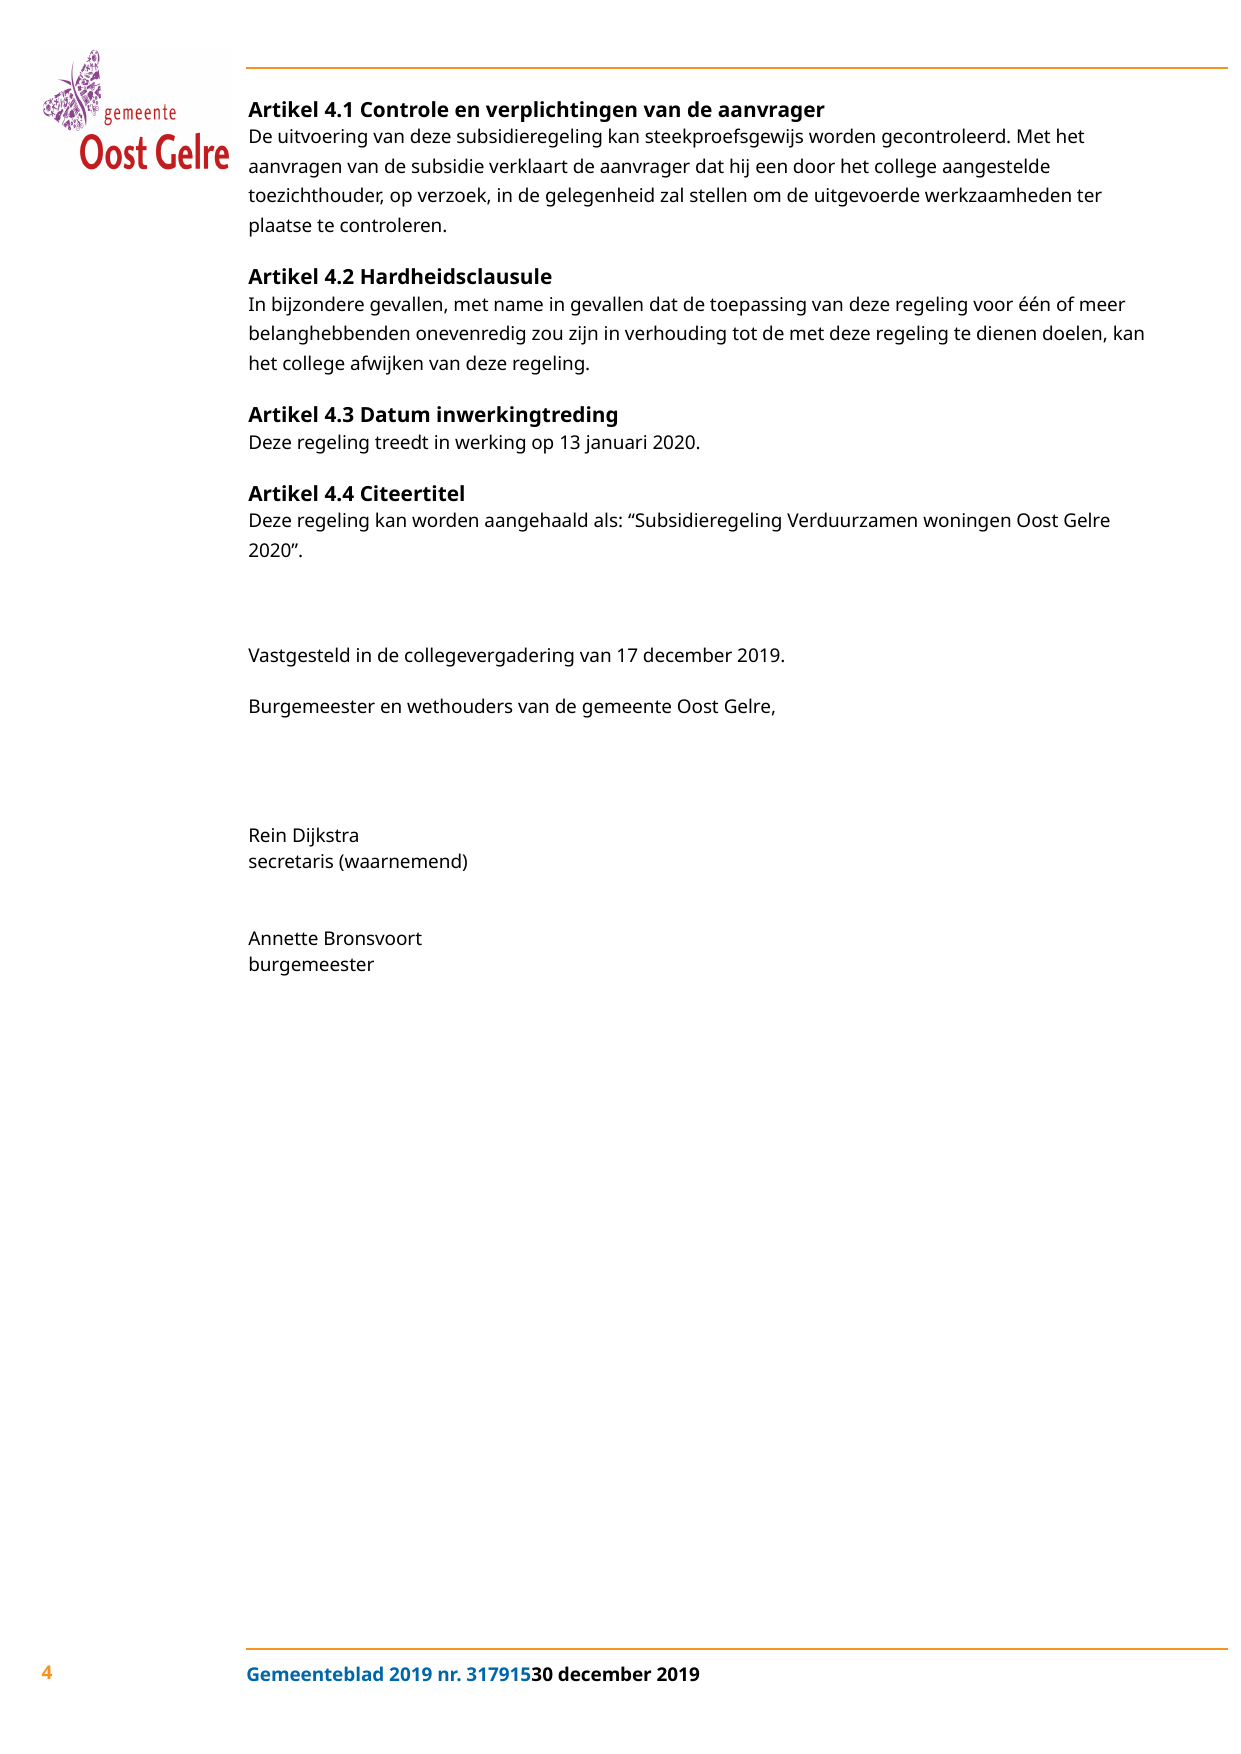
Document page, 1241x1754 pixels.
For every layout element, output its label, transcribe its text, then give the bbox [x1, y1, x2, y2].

text De uitvoering van deze subsidieregeling kan steekproefsgewijs worden gecontroleerd. Met het aanvragen van de subsidie verklaart de aanvrager dat hij een door het college aangestelde toezichthouder, op verzoek, in de gelegenheid zal stellen om de uitgevoerde werkzaamheden ter plaatse te controleren. [248, 123, 1152, 238]
text secretaris (waarnemend) [248, 848, 1152, 874]
text Vastgesteld in de collegevergadering van 17 december 2019. [248, 642, 1152, 668]
text Artikel 4.3 Datum inwerkingtreding [248, 400, 1152, 429]
text Artikel 4.4 Citeertitel [248, 479, 1152, 508]
text Burgemeester en wethouders van de gemeente Oost Gelre, [248, 693, 1152, 719]
text Annette Bronsvoort [248, 925, 1152, 951]
text In bijzondere gevallen, met name in gevallen dat de toepassing van deze regeling voor één of meer belanghebbenden onevenredig zou zijn in verhouding tot de met deze regeling te dienen doelen, kan het college afwijken van deze regeling. [248, 291, 1152, 376]
text Artikel 4.2 Hardheidsclausule [248, 262, 1152, 291]
text Deze regeling treedt in werking op 13 januari 2020. [248, 429, 1152, 454]
picture [41, 47, 231, 172]
text burgemeester [248, 951, 1152, 977]
text Rein Dijkstra [248, 822, 1152, 848]
text Deze regeling kan worden aangehaald als: “Subsidieregeling Verduurzamen woningen Oost Gelre 2020”. [248, 508, 1152, 563]
text Artikel 4.1 Controle en verplichtingen van de aanvrager [248, 95, 1152, 123]
